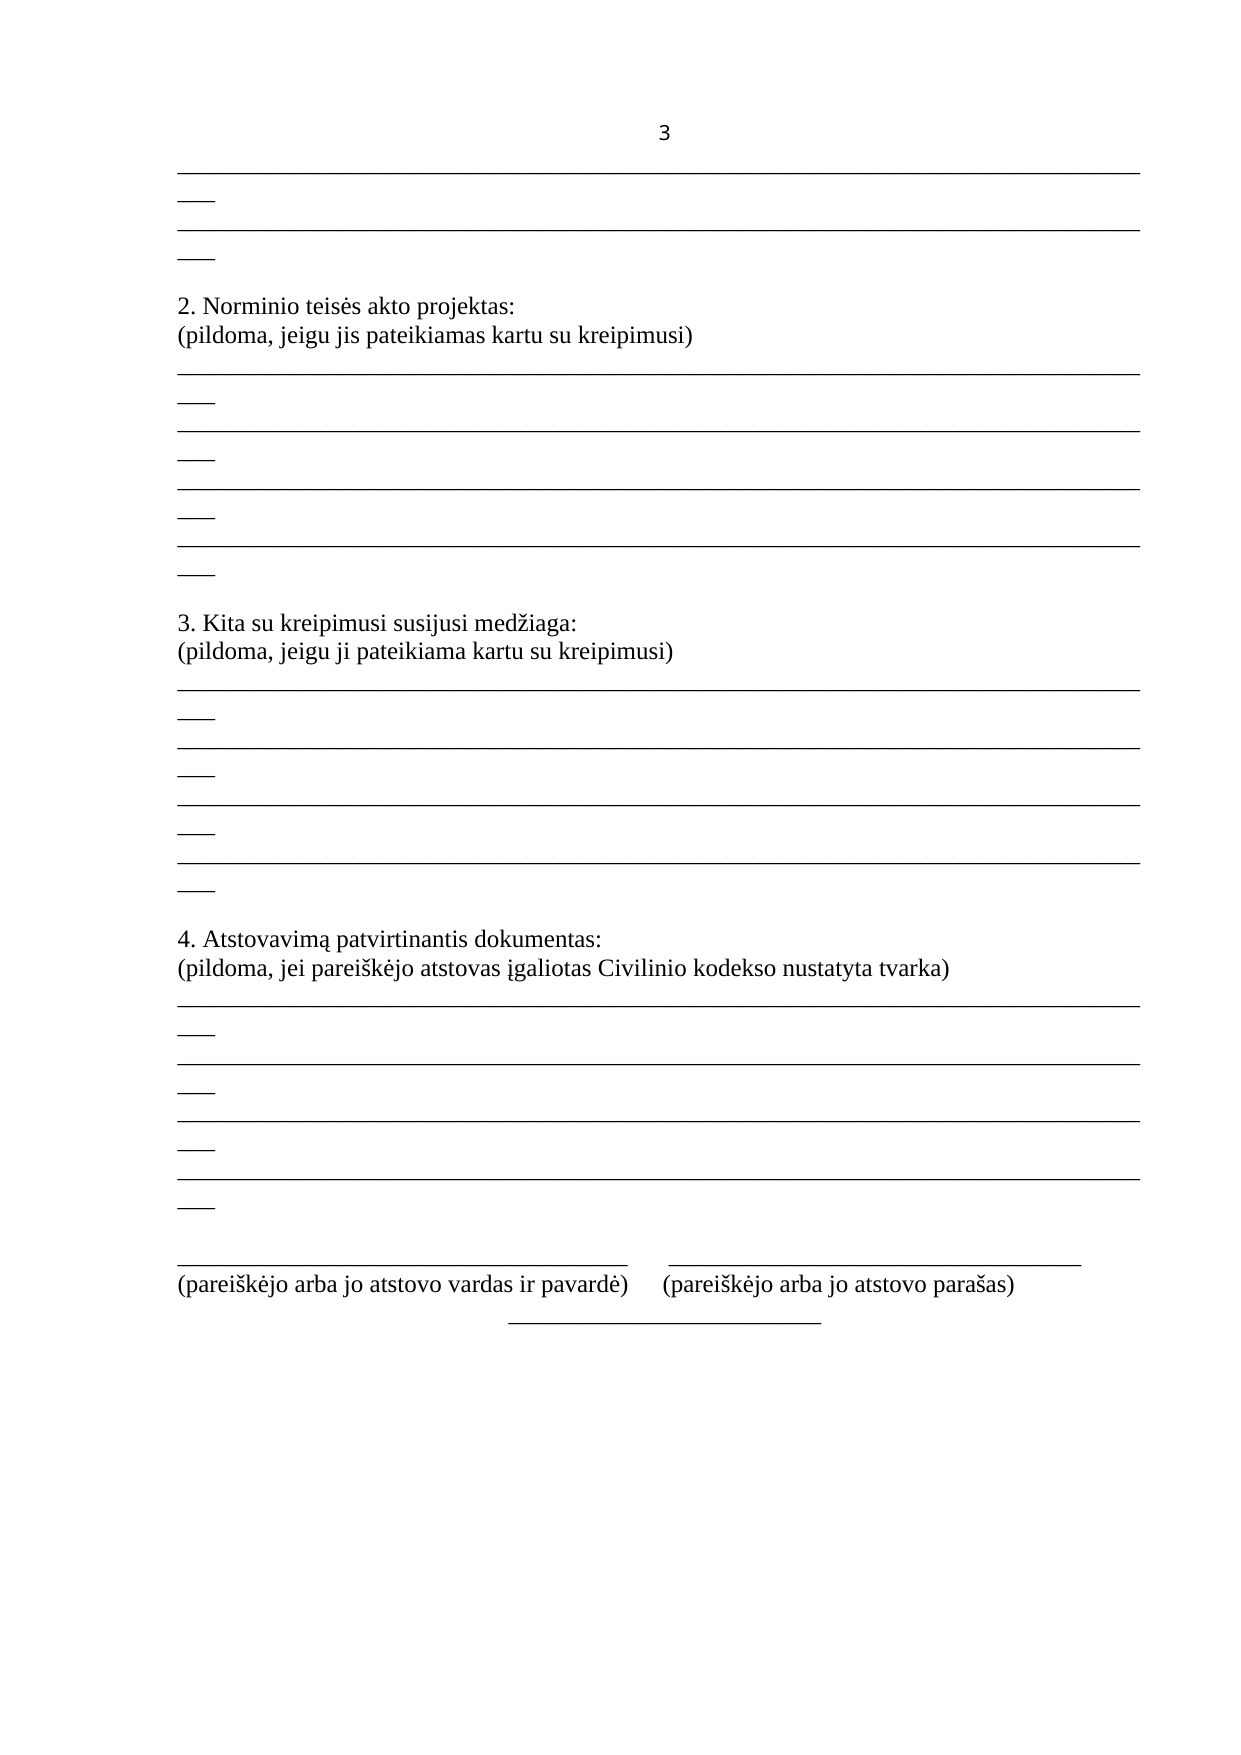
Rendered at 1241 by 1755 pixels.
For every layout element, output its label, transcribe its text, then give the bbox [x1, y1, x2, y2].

text 3. Kita su kreipimusi susijusi medžiaga: [177, 608, 1152, 636]
text ________________________________________________________________________________ [177, 148, 1152, 205]
text (pildoma, jeigu jis pateikiamas kartu su kreipimusi) [177, 320, 1152, 349]
text 4. Atstovavimą patvirtinantis dokumentas: [177, 924, 1152, 953]
text ____________________________________ _________________________________ [177, 1240, 1152, 1269]
text (pildoma, jeigu ji pateikiama kartu su kreipimusi) [177, 636, 1152, 665]
text (pareiškėjo arba jo atstovo vardas ir pavardė) (pareiškėjo arba jo atstovo parašas) [177, 1269, 1152, 1298]
text ________________________________________________________________________________ [177, 464, 1152, 521]
text ________________________________________________________________________________ [177, 723, 1152, 780]
text ________________________________________________________________________________ [177, 521, 1152, 579]
text ________________________________________________________________________________ [177, 406, 1152, 464]
text ________________________________________________________________________________ [177, 205, 1152, 263]
text 2. Norminio teisės akto projektas: [177, 291, 1152, 320]
text ________________________________________________________________________________ [177, 981, 1152, 1039]
text ________________________________________________________________________________ [177, 780, 1152, 838]
text ________________________________________________________________________________ [177, 1154, 1152, 1211]
text (pildoma, jei pareiškėjo atstovas įgaliotas Civilinio kodekso nustatyta tvarka) [177, 953, 1152, 981]
text ________________________________________________________________________________ [177, 665, 1152, 723]
text ________________________________________________________________________________ [177, 1039, 1152, 1096]
text ________________________________________________________________________________ [177, 349, 1152, 406]
text _________________________ [177, 1298, 1152, 1326]
text ________________________________________________________________________________ [177, 1096, 1152, 1154]
text ________________________________________________________________________________ [177, 838, 1152, 895]
